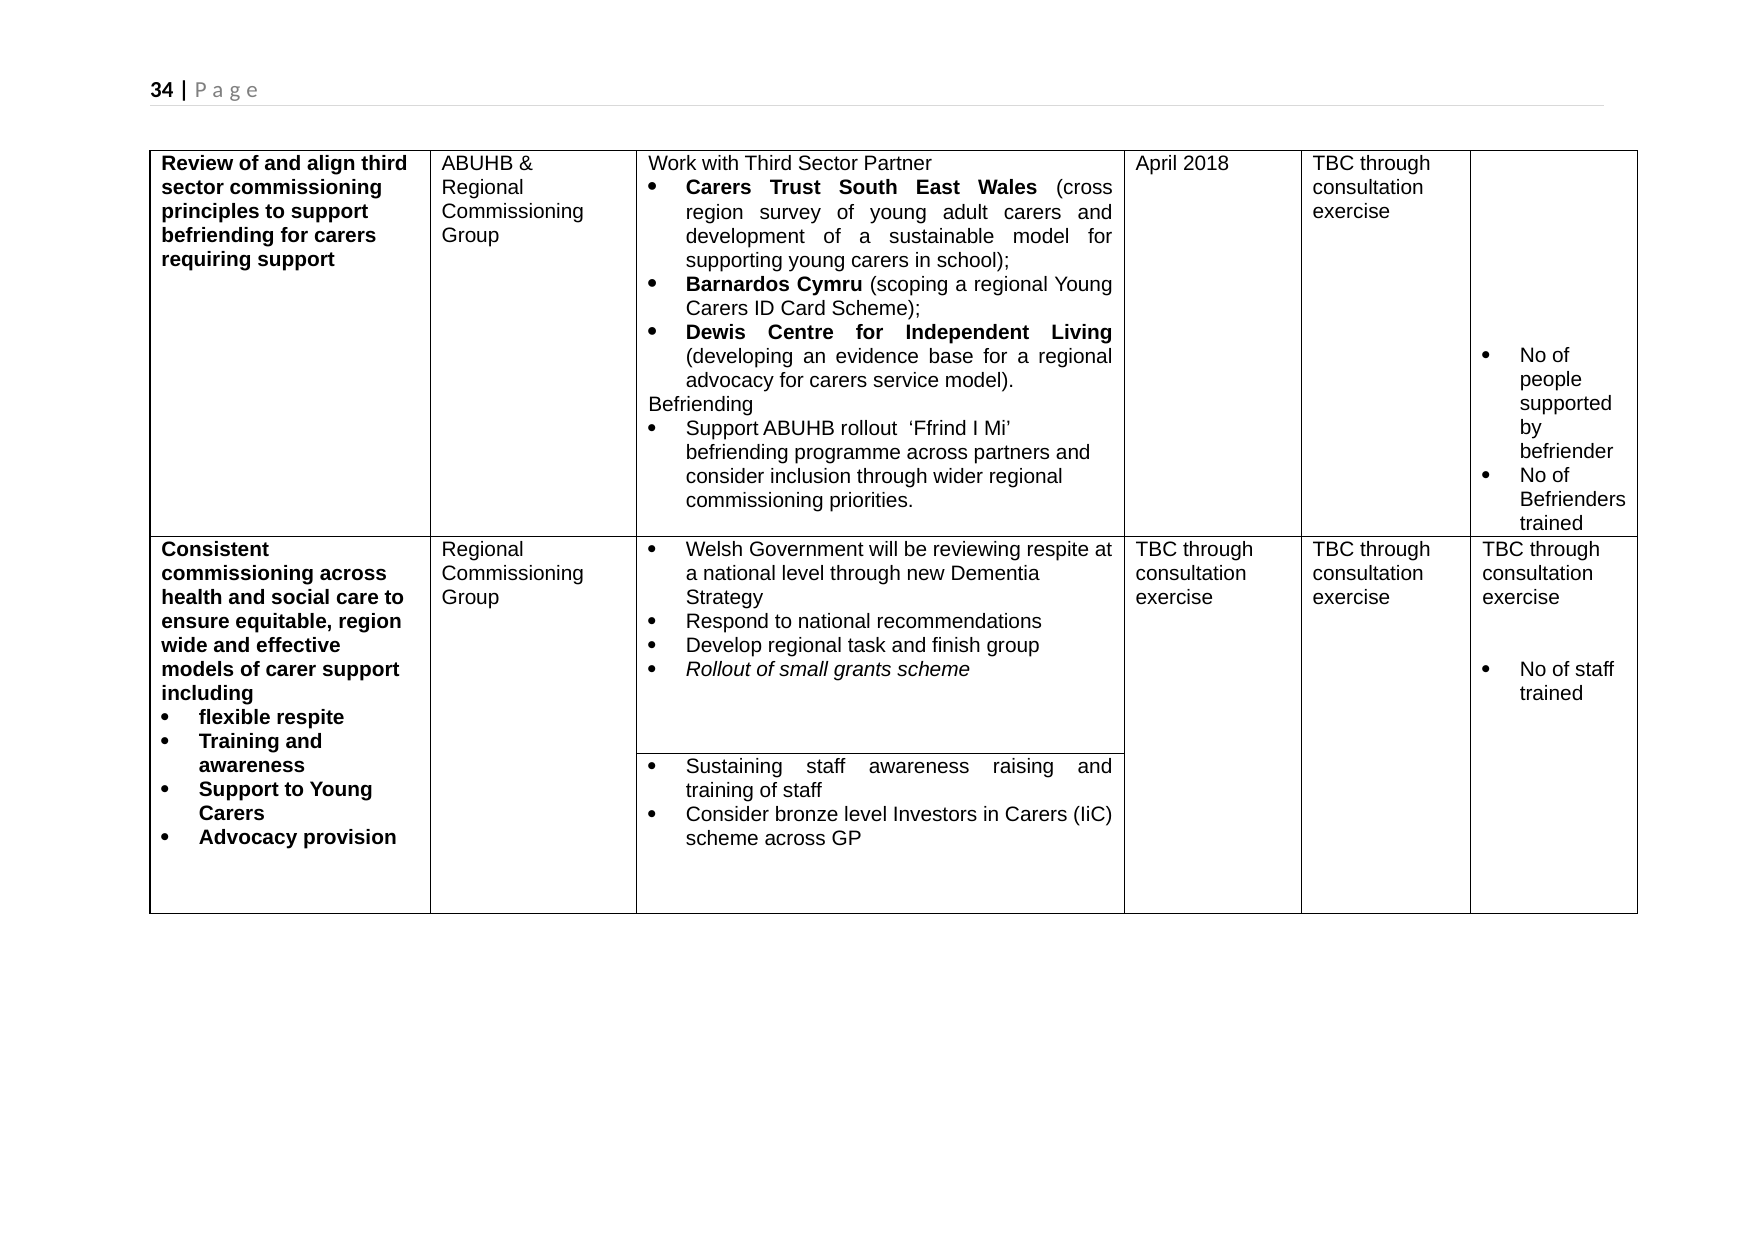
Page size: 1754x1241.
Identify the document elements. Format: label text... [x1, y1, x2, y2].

table_cell Welsh Government will be reviewing respite at a national level through new Dementia Strategy Respond to national recommendations Develop regional task and finish group Rollout of small grants scheme [637, 537, 1124, 753]
table_cell TBC through consultation exercise No of staff trained [1471, 537, 1637, 913]
table_cell ABUHB & Regional Commissioning Group [431, 151, 636, 536]
table_cell TBC through consultation exercise [1302, 151, 1470, 536]
table_cell Work with Third Sector Partner Carers Trust South East Wales (cross region survey of young adult carers and development of a sustainable model for supporting young carers in school); Barnardos Cymru (scoping a regional Young Carers ID Card Scheme); Dewis Centre for Independent Living (developing an evidence base for a regional advocacy for carers service model). Befriending Support ABUHB rollout ‘Ffrind I Mi’ befriending programme across partners and consider inclusion through wider regional commissioning priorities. [637, 151, 1124, 536]
table_cell TBC through consultation exercise [1125, 537, 1301, 913]
table_cell Regional Commissioning Group [431, 537, 636, 913]
table_cell TBC through consultation exercise [1302, 537, 1470, 913]
table_cell No of people supported by befriender No of Befrienders trained [1471, 151, 1637, 536]
table_cell Review of and align third sector commissioning principles to support befriending for carers requiring support [151, 151, 430, 536]
table_cell Consistent commissioning across health and social care to ensure equitable, region wide and effective models of carer support including flexible respite Training and awareness Support to Young Carers Advocacy provision [151, 537, 430, 913]
table_cell Sustaining staff awareness raising and training of staff Consider bronze level Investors in Carers (IiC) scheme across GP [637, 754, 1124, 913]
table_cell April 2018 [1125, 151, 1301, 536]
